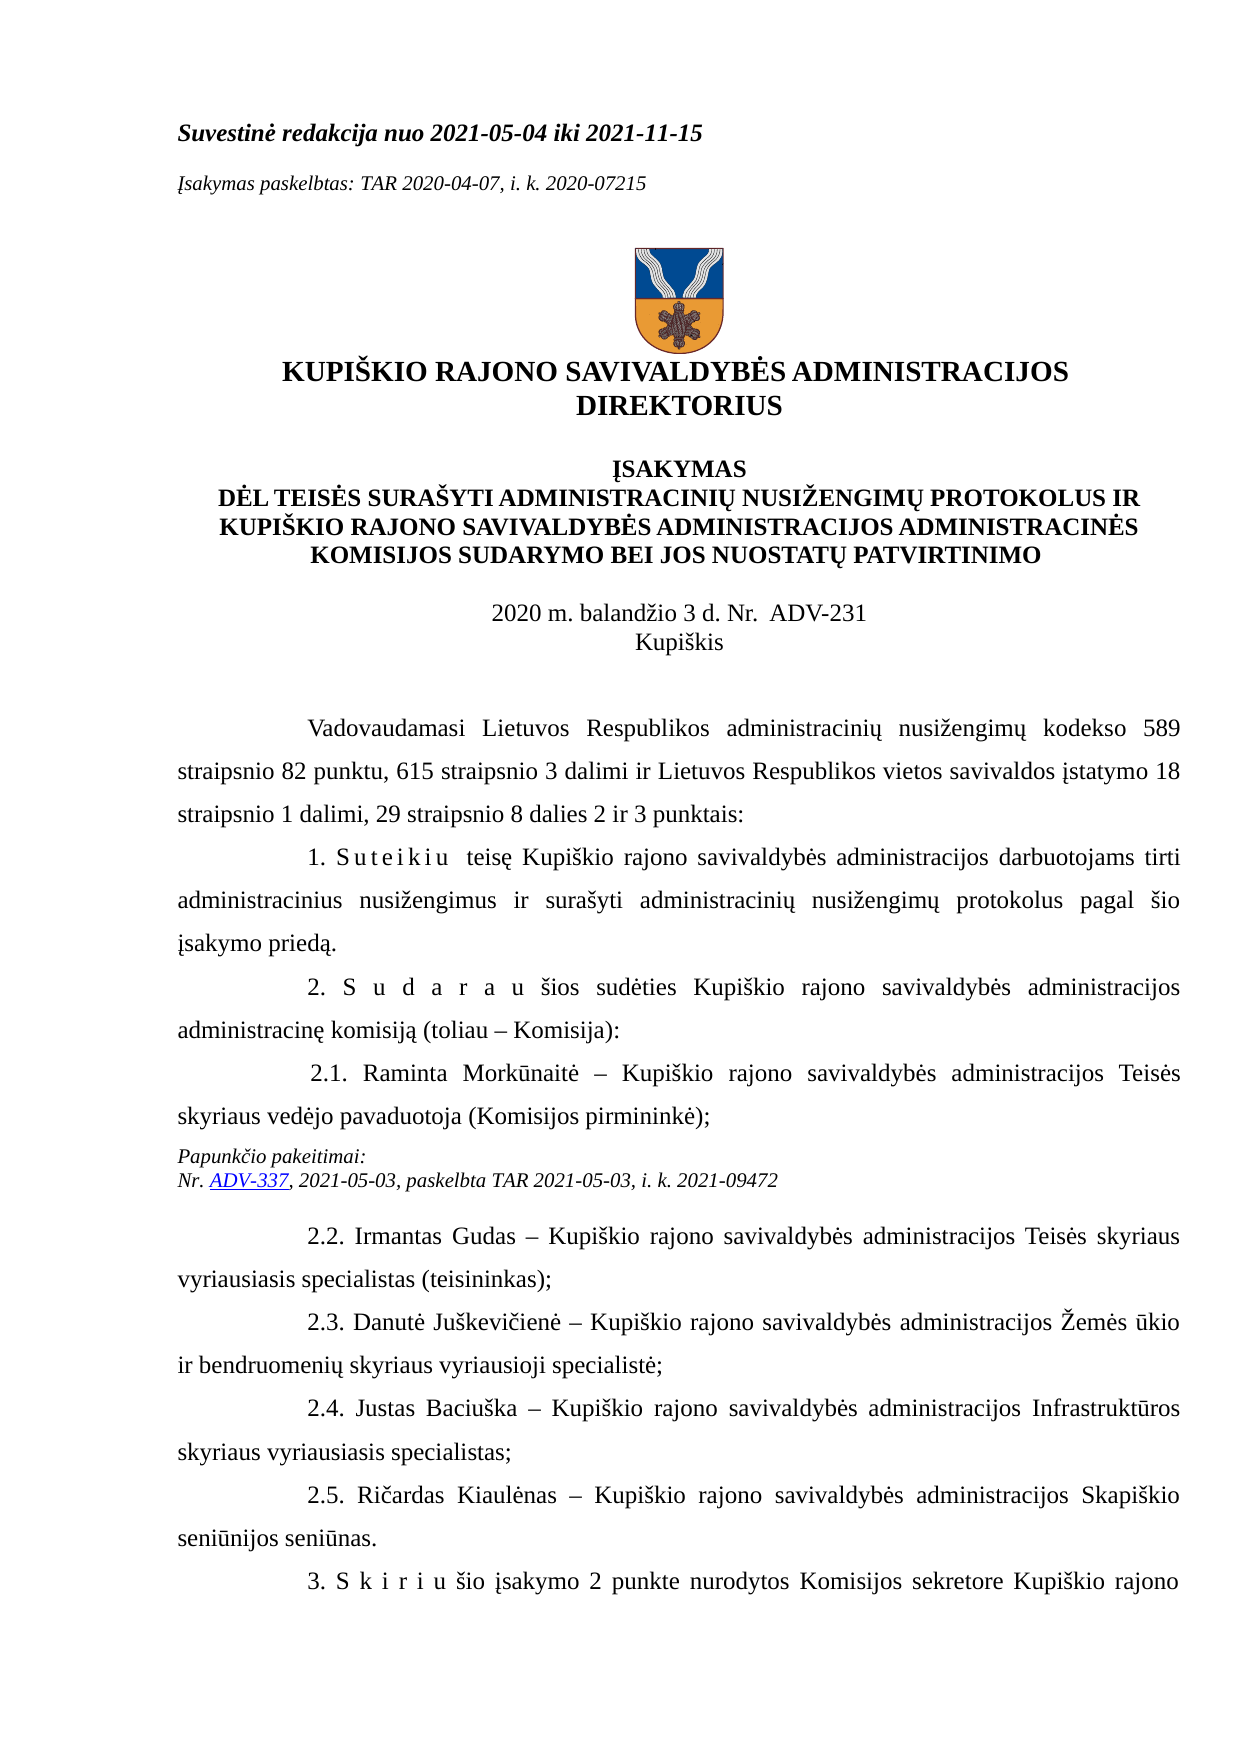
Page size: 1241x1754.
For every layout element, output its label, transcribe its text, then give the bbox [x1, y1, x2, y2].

text 2.3. Danutė Juškevičienė – Kupiškio rajono savivaldybės administracijos Žemės ūkio ir bendruomenių skyriaus vyriausioji specialistė; [177, 1307, 1181, 1379]
text DĖL TEISĖS SURAŠYTI ADMINISTRACINIŲ NUSIŽENGIMŲ PROTOKOLUS IR KUPIŠKIO RAJONO SAVIVALDYBĖS ADMINISTRACIJOS ADMINISTRACINĖS KOMISIJOS SUDARYMO BEI JOS NUOSTATŲ PATVIRTINIMO [177, 483, 1181, 569]
text 2020 m. balandžio 3 d. Nr. ADV-231 [177, 598, 1181, 627]
text 2.1. Raminta Morkūnaitė – Kupiškio rajono savivaldybės administracijos Teisės skyriaus vedėjo pavaduotoja (Komisijos pirmininkė); [177, 1058, 1181, 1130]
text KUPIŠKIO RAJONO SAVIVALDYBĖS ADMINISTRACIJOS [177, 354, 1181, 388]
text 2.2. Irmantas Gudas – Kupiškio rajono savivaldybės administracijos Teisės skyriaus vyriausiasis specialistas (teisininkas); [177, 1221, 1181, 1293]
text Papunkčio pakeitimai: [177, 1144, 1181, 1168]
text 3. S k i r i u šio įsakymo 2 punkte nurodytos Komisijos sekretore Kupiškio rajono [177, 1566, 1181, 1595]
text 2.5. Ričardas Kiaulėnas – Kupiškio rajono savivaldybės administracijos Skapiškio seniūnijos seniūnas. [177, 1480, 1181, 1552]
text Suvestinė redakcija nuo 2021-05-04 iki 2021-11-15 [177, 118, 1181, 147]
text Vadovaudamasi Lietuvos Respublikos administracinių nusižengimų kodekso 589 straipsnio 82 punktu, 615 straipsnio 3 dalimi ir Lietuvos Respublikos vietos savivaldos įstatymo 18 straipsnio 1 dalimi, 29 straipsnio 8 dalies 2 ir 3 punktais: [177, 713, 1181, 828]
text Įsakymas paskelbtas: TAR 2020-04-07, i. k. 2020-07215 [177, 171, 1181, 195]
text DIREKTORIUS [177, 388, 1181, 421]
text Nr. ADV-337, 2021-05-03, paskelbta TAR 2021-05-03, i. k. 2021-09472 [177, 1168, 1181, 1192]
text 1. Suteikiu teisę Kupiškio rajono savivaldybės administracijos darbuotojams tirti administracinius nusižengimus ir surašyti administracinių nusižengimų protokolus pagal šio įsakymo priedą. [177, 842, 1181, 957]
text Kupiškis [177, 627, 1181, 655]
text 2. S u d a r a u šios sudėties Kupiškio rajono savivaldybės administracijos administracinę komisiją (toliau – Komisija): [177, 972, 1181, 1043]
text 2.4. Justas Baciuška – Kupiškio rajono savivaldybės administracijos Infrastruktūros skyriaus vyriausiasis specialistas; [177, 1393, 1181, 1465]
text ĮSAKYMAS [177, 454, 1181, 483]
